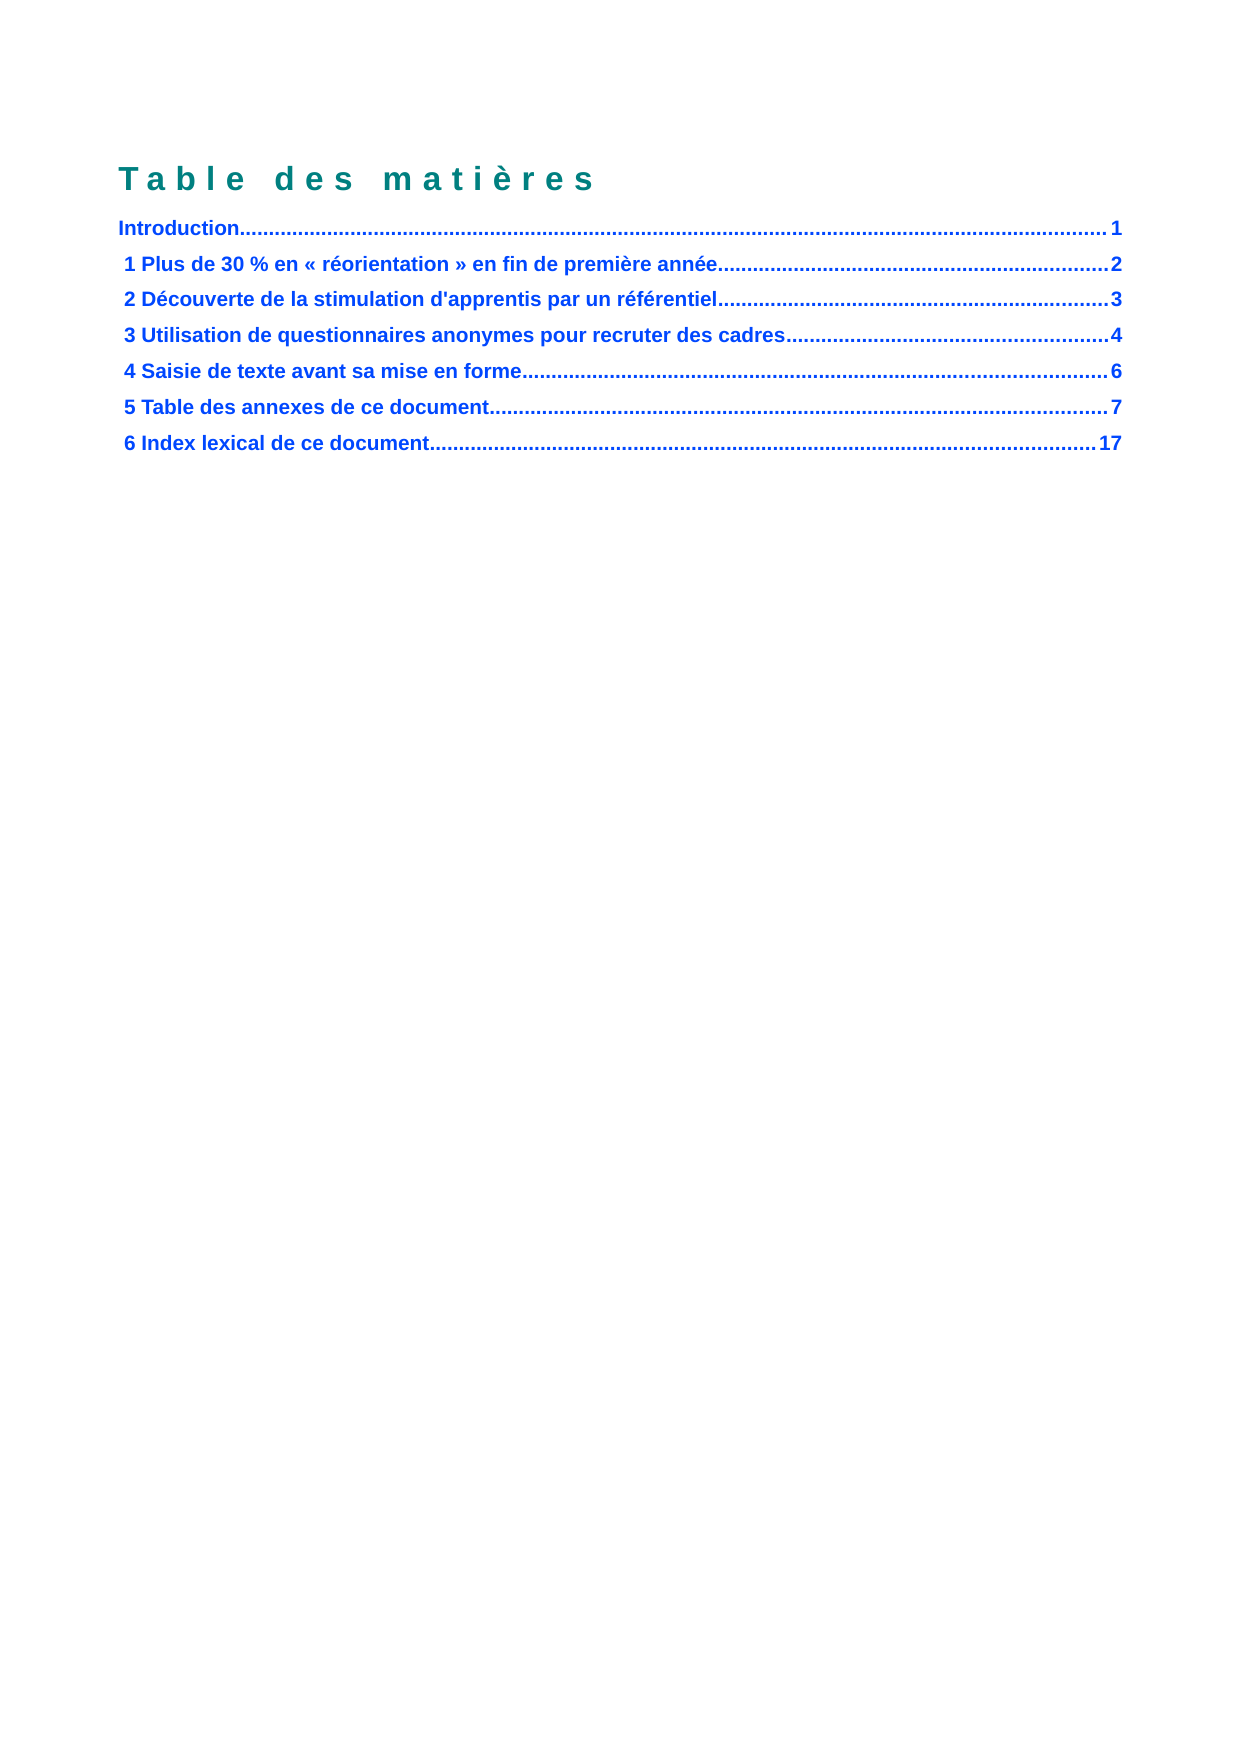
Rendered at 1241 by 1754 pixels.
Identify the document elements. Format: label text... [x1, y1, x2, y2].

text 4 Saisie de texte avant sa mise en forme 6 [118, 359, 1122, 383]
text 2 Découverte de la stimulation d'apprentis par un référentiel 3 [118, 287, 1122, 311]
subtitle Table des matières [118, 159, 1122, 197]
text 5 Table des annexes de ce document 7 [118, 395, 1122, 419]
text 6 Index lexical de ce document 17 [118, 431, 1122, 454]
text Introduction 1 [118, 216, 1122, 239]
text 3 Utilisation de questionnaires anonymes pour recruter des cadres 4 [118, 323, 1122, 347]
text 1 Plus de 30 % en « réorientation » en fin de première année 2 [118, 251, 1122, 275]
